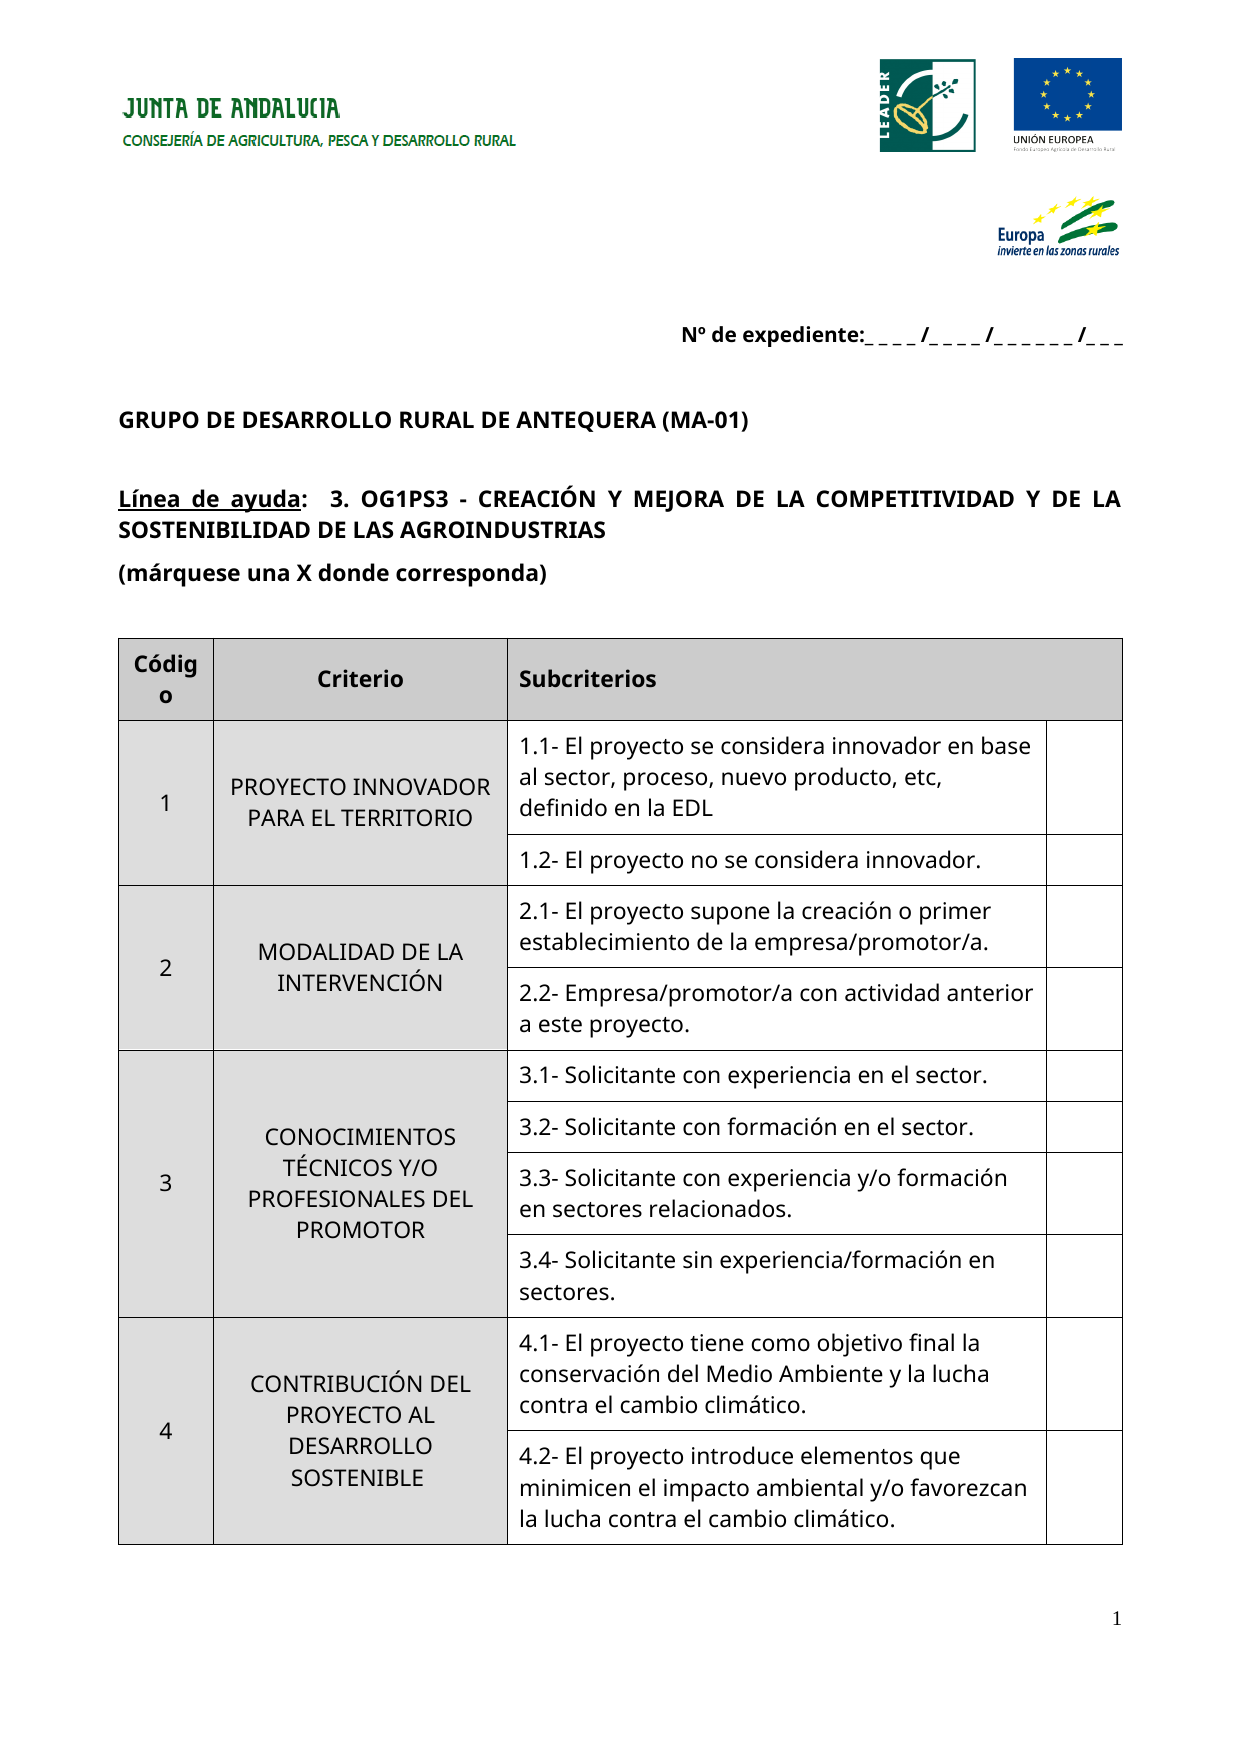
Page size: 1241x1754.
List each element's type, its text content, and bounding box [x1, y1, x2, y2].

table_cell CONOCIMIENTOS TÉCNICOS Y/O PROFESIONALES DEL PROMOTOR [214, 1051, 507, 1317]
table_cell [1047, 968, 1122, 1049]
table_cell [1047, 835, 1122, 885]
table_cell MODALIDAD DE LA INTERVENCIÓN [214, 886, 507, 1049]
text Línea de ayuda: 3. OG1PS3 - CREACIÓN Y MEJORA DE LA COMPETITIVIDAD Y DE LA SOSTENIBILIDAD DE LAS AGROINDUSTRIAS [118, 483, 1123, 545]
table_cell 2.1- El proyecto supone la creación o primer establecimiento de la empresa/promotor/a. [508, 886, 1046, 967]
table_cell [1047, 1051, 1122, 1101]
picture [1013, 58, 1122, 152]
table_cell CONTRIBUCIÓN DEL PROYECTO AL DESARROLLO SOSTENIBLE [214, 1318, 507, 1544]
table_cell 3.2- Solicitante con formación en el sector. [508, 1102, 1046, 1152]
table_cell 4.1- El proyecto tiene como objetivo final la conservación del Medio Ambiente y la lucha contra el cambio climático. [508, 1318, 1046, 1430]
table_header Código [119, 639, 213, 720]
table_cell 3 [119, 1051, 213, 1317]
picture [122, 94, 521, 149]
table_cell 3.1- Solicitante con experiencia en el sector. [508, 1051, 1046, 1101]
table_cell 1 [119, 721, 213, 885]
table_cell [1047, 886, 1122, 967]
table_header Subcriterios [508, 639, 1122, 720]
table_cell [1047, 1102, 1122, 1152]
table_cell 4.2- El proyecto introduce elementos que minimicen el impacto ambiental y/o favorezcan la lucha contra el cambio climático. [508, 1431, 1046, 1544]
table_cell 1.2- El proyecto no se considera innovador. [508, 835, 1046, 885]
table_cell 2.2- Empresa/promotor/a con actividad anterior a este proyecto. [508, 968, 1046, 1049]
table_cell 3.3- Solicitante con experiencia y/o formación en sectores relacionados. [508, 1153, 1046, 1234]
text (márquese una X donde corresponda) [118, 557, 1123, 588]
table_cell [1047, 1431, 1122, 1544]
table_cell PROYECTO INNOVADOR PARA EL TERRITORIO [214, 721, 507, 885]
table_cell 1.1- El proyecto se considera innovador en base al sector, proceso, nuevo producto, etc, definido en la EDL [508, 721, 1046, 833]
text Nº de expediente:_ _ _ _ /_ _ _ _ /_ _ _ _ _ _ /_ _ _ [118, 317, 1123, 349]
table_cell 2 [119, 886, 213, 1049]
table_cell 4 [119, 1318, 213, 1544]
table_cell [1047, 1153, 1122, 1234]
table_cell 3.4- Solicitante sin experiencia/formación en sectores. [508, 1235, 1046, 1317]
table_cell [1047, 721, 1122, 833]
table_cell [1047, 1235, 1122, 1317]
text GRUPO DE DESARROLLO RURAL DE ANTEQUERA (MA-01) [118, 404, 1117, 435]
table_header Criterio [214, 639, 507, 720]
table_cell [1047, 1318, 1122, 1430]
